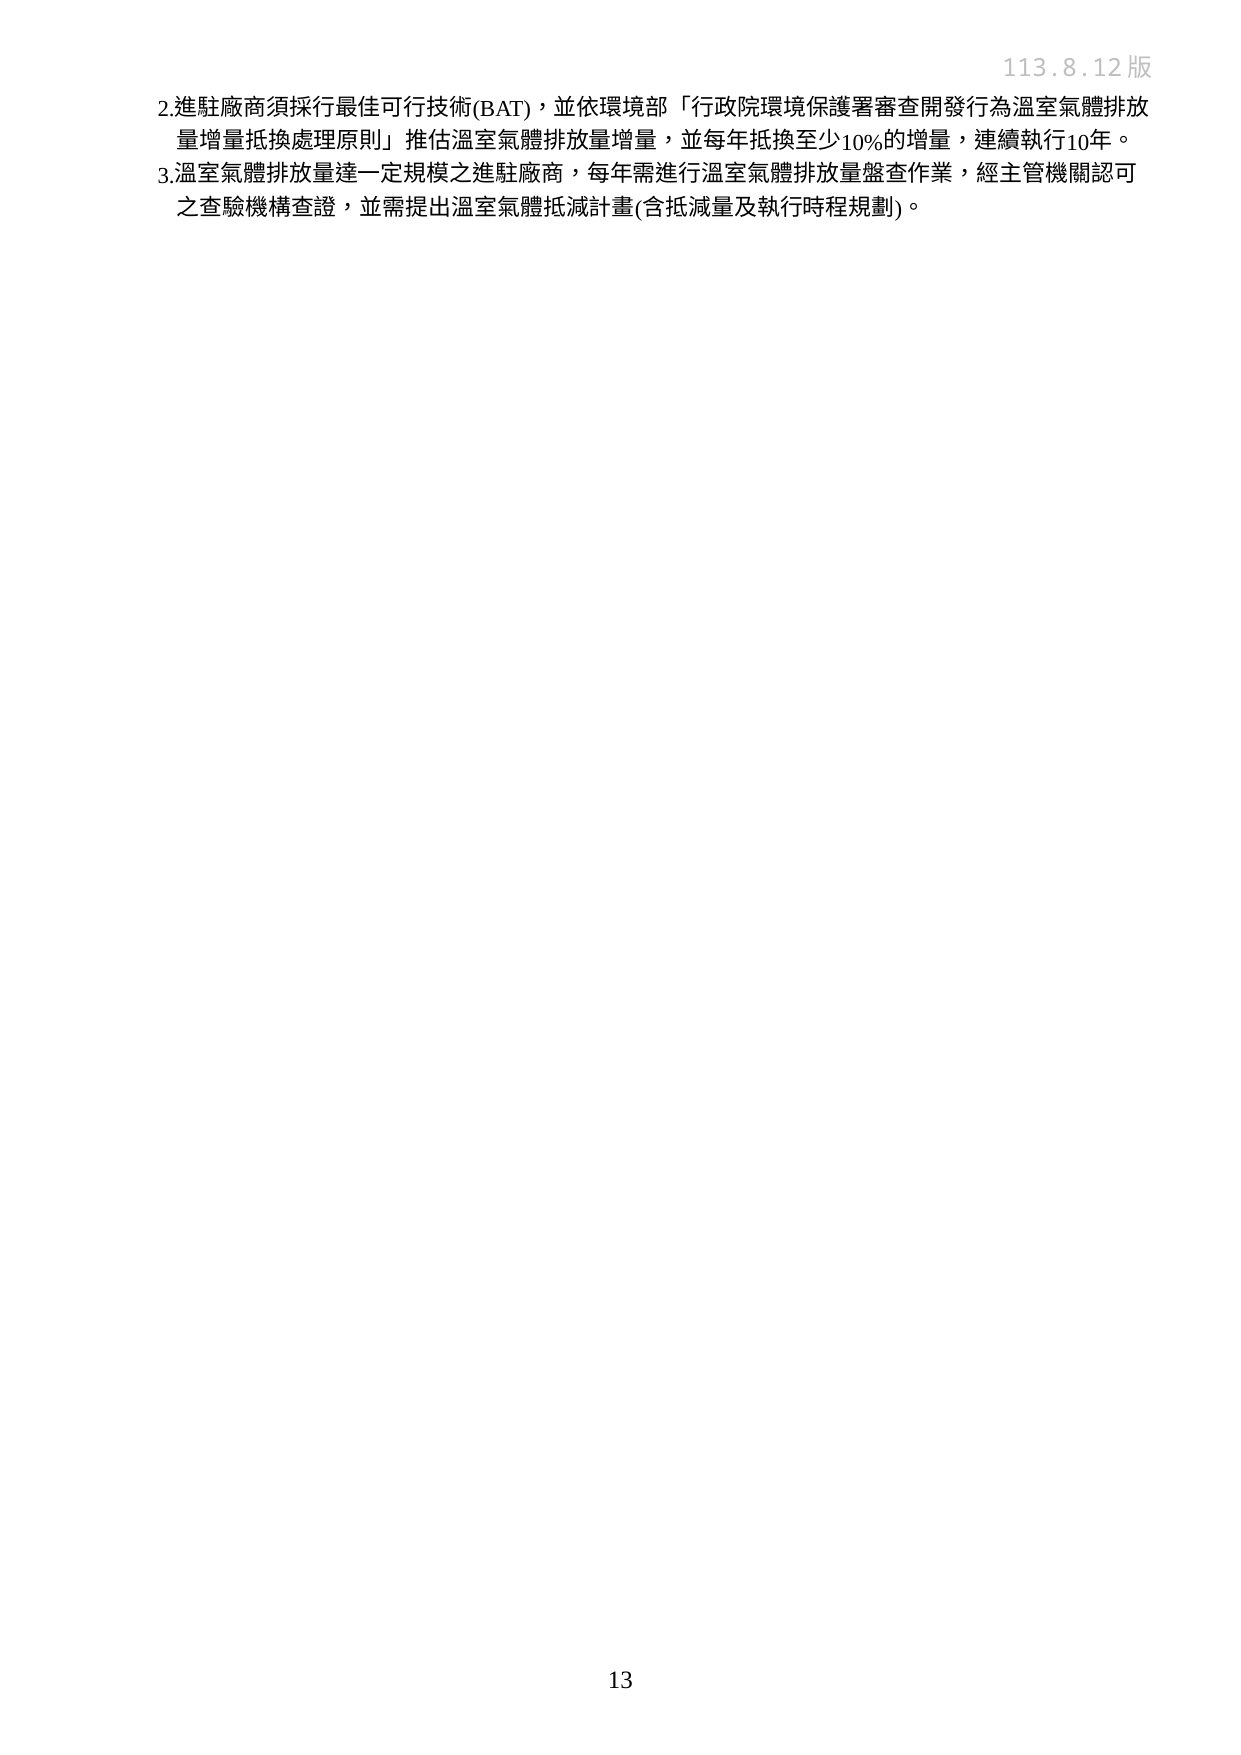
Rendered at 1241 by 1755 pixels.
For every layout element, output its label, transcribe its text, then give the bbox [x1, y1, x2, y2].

text 2.進駐廠商須採行最佳可行技術(BAT)，並依環境部「行政院環境保護署審查開發行為溫室氣體排放量增量抵換處理原則」推估溫室氣體排放量增量，並每年抵換至少10%的增量，連續執行10年。 [157, 89, 1152, 155]
text 3.溫室氣體排放量達一定規模之進駐廠商，每年需進行溫室氣體排放量盤查作業，經主管機關認可之查驗機構查證，並需提出溫室氣體抵減計畫(含抵減量及執行時程規劃)。 [157, 155, 1152, 222]
